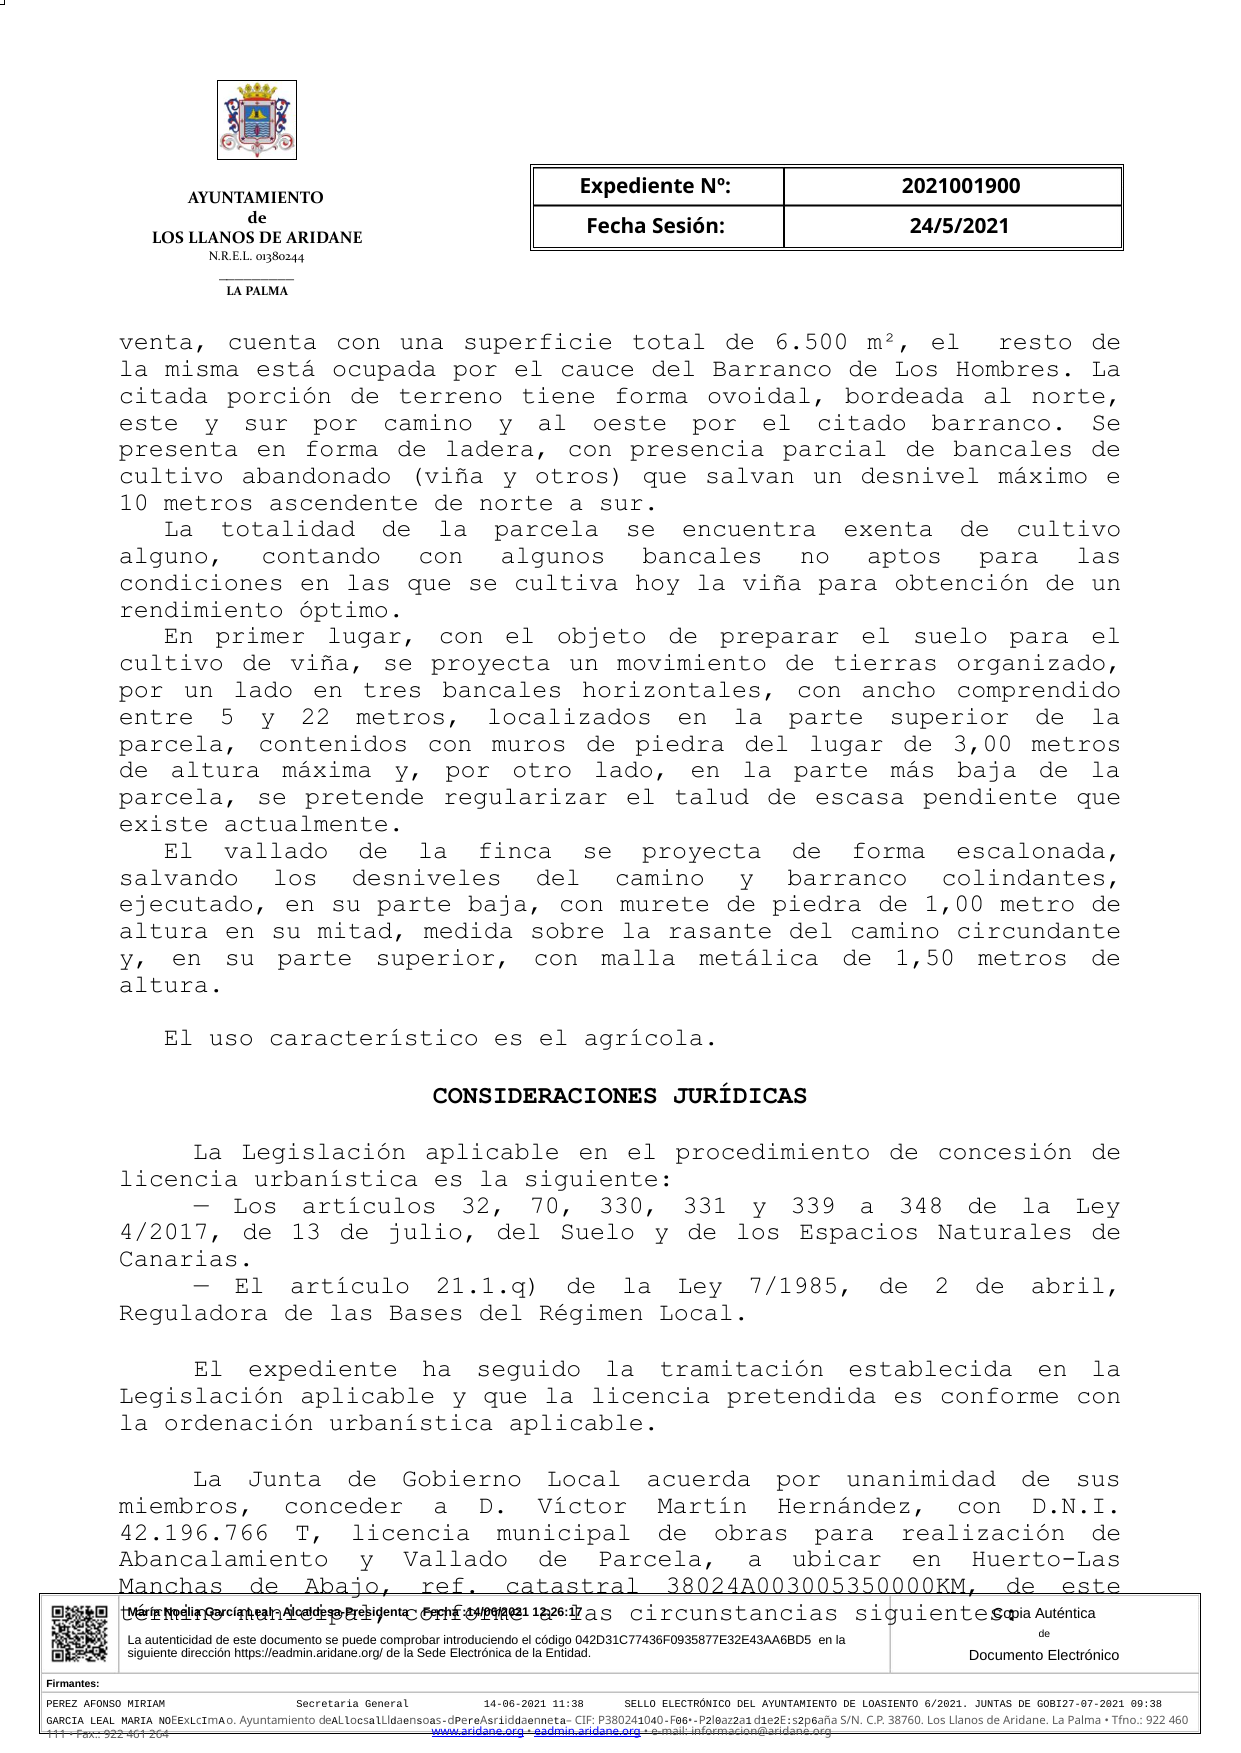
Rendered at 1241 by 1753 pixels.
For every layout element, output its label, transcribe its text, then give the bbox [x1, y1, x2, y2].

text 14-06-2021 11:38 [484, 1698, 599, 1709]
text de [1038, 1628, 1065, 1640]
text parcela, contenidos con muros de piedra del lugar de 3,00 metros [119, 730, 1146, 757]
picture [531, 165, 1123, 250]
text María Noelia García Leal - Alcaldesa-Presidenta Fecha :14/06/2021 12:26:17 [127, 1605, 608, 1619]
text ejecutado, en su parte baja, con murete de piedra de 1,00 metro de [119, 890, 1146, 917]
text www.aridane.org • eadmin.aridane.org • e-mail: informacion@aridane.org [431, 1724, 834, 1738]
text altura. [119, 971, 1146, 997]
text _ [317, 266, 327, 282]
text 24/5/2021 [909, 214, 1059, 239]
text Reguladora de las Bases del Régimen Local. [119, 1297, 774, 1326]
text CONSIDERACIONES JURÍDICAS [433, 1081, 833, 1109]
text de [247, 210, 387, 227]
text LOS LLANOS DE ARIDANE [152, 230, 387, 247]
text y, en su parte superior, con malla metálica de 1,50 metros de [119, 944, 1146, 971]
text Canarias. [119, 1244, 279, 1272]
text La Legislación aplicable en el procedimiento de concesión de [193, 1137, 1146, 1165]
text La autenticidad de este documento se puede comprobar introduciendo el código 042D31C77436F0935877E32E43AA6BD5 en la [127, 1633, 871, 1647]
text — [194, 1271, 234, 1297]
text /2017, de 13 de julio, del Suelo y de los Espacios Naturales de [134, 1217, 1146, 1245]
text En primer lugar, con el objeto de preparar el suelo para el [164, 621, 1146, 649]
text 0 metros ascendente de norte a sur. [134, 487, 684, 516]
text Los artículos 32, 70, 330, 331 y 339 a 348 de la Ley [233, 1190, 1145, 1217]
text Legislación aplicable y que la licencia pretendida es conforme con [119, 1382, 1146, 1409]
text ________ [226, 266, 317, 282]
text licencia urbanística es la siguiente: [119, 1165, 1146, 1192]
text Manchas de Abajo, ref. catastral 38024A003005350000KM, de este [119, 1572, 1146, 1599]
text La totalidad de la parcela se encuentra exenta de cultivo [164, 514, 1146, 541]
text término municipal, conforme a las circunstancias siguientes: [119, 1599, 1146, 1626]
text Expediente Nº: [579, 173, 761, 199]
text este y sur por camino y al oeste por el citado barranco. Se [119, 408, 1146, 435]
text miembros, conceder a D. Víctor Martín Hernández, con D.N.I. [119, 1492, 1146, 1517]
text siguiente dirección https://eadmin.aridane.org/ de la Sede Electrónica de la Entidad. [127, 1647, 871, 1660]
text AYUNTAMIENTO [188, 190, 387, 207]
picture [218, 81, 296, 159]
text SELLO ELECTRÓNICO DEL AYUNTAMIENTO DE LOASIENTO 6/2021. JUNTAS DE GOBI27-07-2021 09:38 [624, 1698, 1187, 1709]
text Fecha Sesión: [586, 214, 761, 239]
text cultivo de viña, se proyecta un movimiento de tierras organizado, [119, 649, 1146, 676]
text Copia Auténtica [993, 1606, 1117, 1622]
text por un lado en tres bancales horizontales, con ancho comprendido [119, 676, 1146, 703]
text El artículo 21.1.q) de la Ley 7/1985, de 2 de abril, [234, 1271, 1146, 1299]
text Documento Electrónico [969, 1647, 1142, 1663]
text parcela, se pretende regularizar el talud de escasa pendiente que [119, 783, 1146, 810]
text _ [219, 266, 226, 279]
text presenta en forma de ladera, con presencia parcial de bancales de [119, 435, 1146, 462]
picture [40, 1594, 1200, 1733]
text venta, cuenta con una superficie total de 6.500 m², el resto de [119, 327, 1146, 355]
text 2021001900 [902, 173, 1059, 199]
text Firmantes: [46, 1678, 1204, 1690]
text la ordenación urbanística aplicable. [119, 1409, 1146, 1436]
text GARCIA LEAL MARIA NOEExLcImAo. Ayuntamiento deALlocsalLldaensoas-dPereAsriiddaenneta– CIF: P380241040-F06•-P2l0az2a1d1e2E:s2p6aña S/N. C.P. 38760. Los Llanos de Aridane. La Palma • Tfno.: 922 460 111 • Fax.: 922 461 264 [46, 1713, 1204, 1741]
text LA PALMA [226, 286, 317, 298]
text El expediente ha seguido la tramitación establecida en la [194, 1354, 1146, 1382]
text alguno, contando con algunos bancales no aptos para las [119, 541, 1146, 569]
text entre 5 y 22 metros, localizados en la parte superior de la [119, 703, 1146, 730]
text PEREZ AFONSO MIRIAM [46, 1698, 296, 1709]
text citada porción de terreno tiene forma ovoidal, bordeada al norte, [119, 382, 1146, 408]
text 2.196.766 T, licencia municipal de obras para realización de [134, 1517, 1146, 1544]
text 4 [119, 1517, 134, 1544]
text [426, 1698, 484, 1709]
text salvando los desniveles del camino y barranco colindantes, [119, 863, 1146, 890]
text — [194, 1190, 233, 1217]
text cultivo abandonado (viña y otros) que salvan un desnivel máximo e [119, 462, 1146, 489]
text 4 [119, 1217, 134, 1244]
text Secretaria General [296, 1698, 426, 1709]
text existe actualmente. [119, 810, 1146, 837]
text N.R.E.L. 01380244 [208, 250, 327, 262]
text condiciones en las que se cultiva hoy la viña para obtención de un [119, 569, 1146, 596]
text rendimiento óptimo. [119, 596, 1146, 622]
text 1 [119, 487, 134, 516]
text Abancalamiento y Vallado de Parcela, a ubicar en Huerto-Las [119, 1544, 1146, 1572]
text El uso característico es el agrícola. [164, 1023, 744, 1051]
text de altura máxima y, por otro lado, en la parte más baja de la [119, 757, 1146, 783]
text la misma está ocupada por el cauce del Barranco de Los Hombres. La [119, 355, 1146, 382]
text El vallado de la finca se proyecta de forma escalonada, [164, 837, 1146, 863]
text La Junta de Gobierno Local acuerda por unanimidad de sus [192, 1463, 1146, 1492]
text altura en su mitad, medida sobre la rasante del camino circundante [119, 917, 1146, 944]
